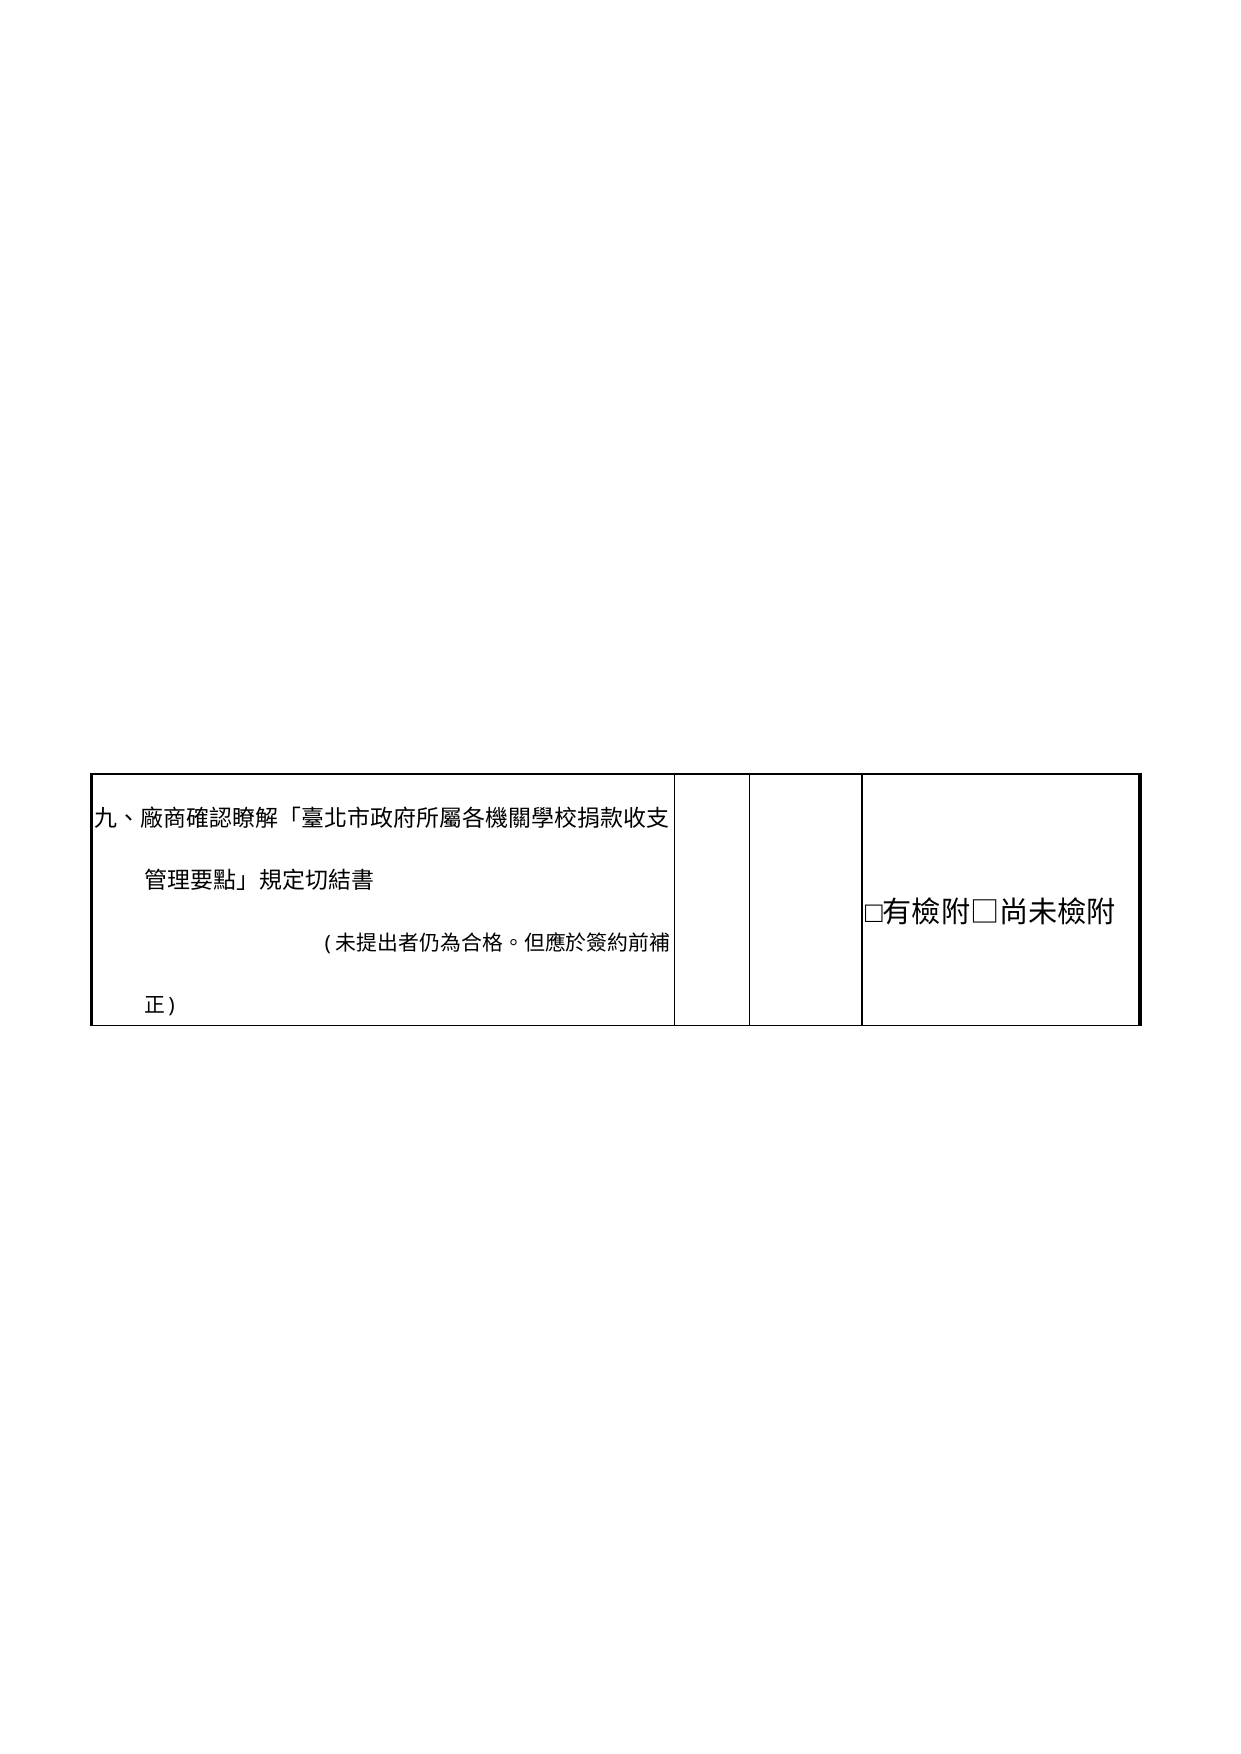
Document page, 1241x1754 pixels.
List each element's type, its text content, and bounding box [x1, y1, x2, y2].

table_cell 九、廠商確認瞭解「臺北市政府所屬各機關學校捐款收支管理要點」規定切結書 (未提出者仍為合格。但應於簽約前補正) [93, 775, 674, 1024]
table_cell [750, 775, 861, 1024]
table_cell [675, 775, 749, 1024]
table_cell □有檢附□尚未檢附 [863, 775, 1138, 1024]
